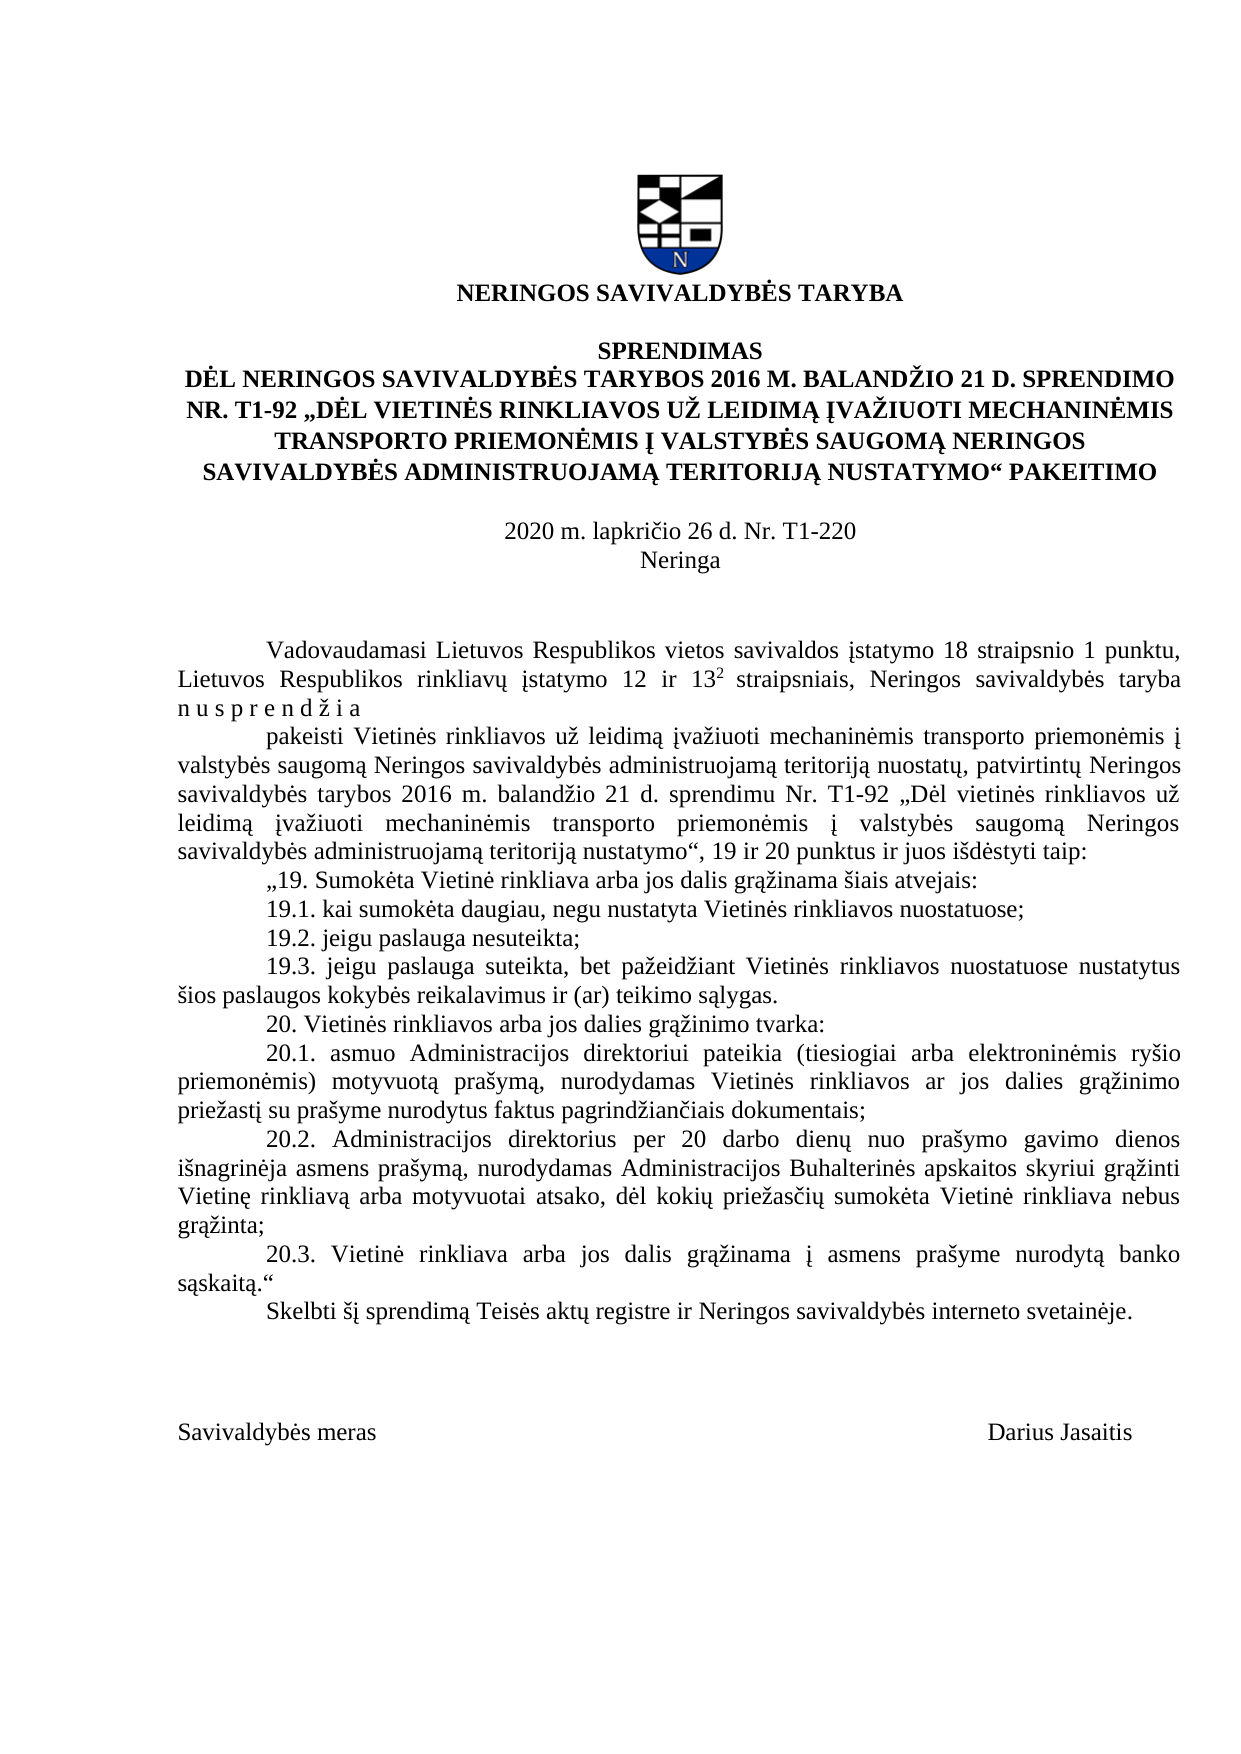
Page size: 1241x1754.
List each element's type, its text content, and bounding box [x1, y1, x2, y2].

text „19. Sumokėta Vietinė rinkliava arba jos dalis grąžinama šiais atvejais: [177, 865, 1181, 894]
text 19.1. kai sumokėta daugiau, negu nustatyta Vietinės rinkliavos nuostatuose; [177, 894, 1181, 923]
text Savivaldybės meras Darius Jasaitis [177, 1417, 1181, 1446]
text Skelbti šį sprendimą Teisės aktų registre ir Neringos savivaldybės interneto svetainėje. [177, 1296, 1181, 1325]
text 19.3. jeigu paslauga suteikta, bet pažeidžiant Vietinės rinkliavos nuostatuose nustatytus šios paslaugos kokybės reikalavimus ir (ar) teikimo sąlygas. [177, 951, 1181, 1009]
text DĖL NERINGOS SAVIVALDYBĖS TARYBOS 2016 M. BALANDŽIO 21 D. SPRENDIMO NR. T1-92 „DĖL VIETINĖS RINKLIAVOS UŽ LEIDIMĄ ĮVAŽIUOTI MECHANINĖMIS TRANSPORTO PRIEMONĖMIS Į VALSTYBĖS SAUGOMĄ NERINGOS SAVIVALDYBĖS ADMINISTRUOJAMĄ TERITORIJĄ NUSTATYMO“ PAKEITIMO [177, 364, 1183, 485]
text 20.2. Administracijos direktorius per 20 darbo dienų nuo prašymo gavimo dienos išnagrinėja asmens prašymą, nurodydamas Administracijos Buhalterinės apskaitos skyriui grąžinti Vietinę rinkliavą arba motyvuotai atsako, dėl kokių priežasčių sumokėta Vietinė rinkliava nebus grąžinta; [177, 1124, 1181, 1239]
text Vadovaudamasi Lietuvos Respublikos vietos savivaldos įstatymo 18 straipsnio 1 punktu, Lietuvos Respublikos rinkliavų įstatymo 12 ir 132 straipsniais, Neringos savivaldybės taryba nusprendžia [177, 635, 1181, 721]
text 19.2. jeigu paslauga nesuteikta; [177, 923, 1181, 951]
text SPRENDIMAS [177, 336, 1183, 364]
text pakeisti Vietinės rinkliavos už leidimą įvažiuoti mechaninėmis transporto priemonėmis į valstybės saugomą Neringos savivaldybės administruojamą teritoriją nuostatų, patvirtintų Neringos savivaldybės tarybos 2016 m. balandžio 21 d. sprendimu Nr. T1-92 „Dėl vietinės rinkliavos už leidimą įvažiuoti mechaninėmis transporto priemonėmis į valstybės saugomą Neringos savivaldybės administruojamą teritoriją nustatymo“, 19 ir 20 punktus ir juos išdėstyti taip: [177, 721, 1181, 865]
text 20.3. Vietinė rinkliava arba jos dalis grąžinama į asmens prašyme nurodytą banko sąskaitą.“ [177, 1239, 1181, 1296]
text 20. Vietinės rinkliavos arba jos dalies grąžinimo tvarka: [177, 1009, 1181, 1038]
text 20.1. asmuo Administracijos direktoriui pateikia (tiesiogiai arba elektroninėmis ryšio priemonėmis) motyvuotą prašymą, nurodydamas Vietinės rinkliavos ar jos dalies grąžinimo priežastį su prašyme nurodytus faktus pagrindžiančiais dokumentais; [177, 1038, 1181, 1124]
text Neringa [177, 545, 1183, 574]
text NERINGOS SAVIVALDYBĖS TARYBA [177, 278, 1183, 307]
text 2020 m. lapkričio 26 d. Nr. T1-220 [177, 516, 1183, 545]
